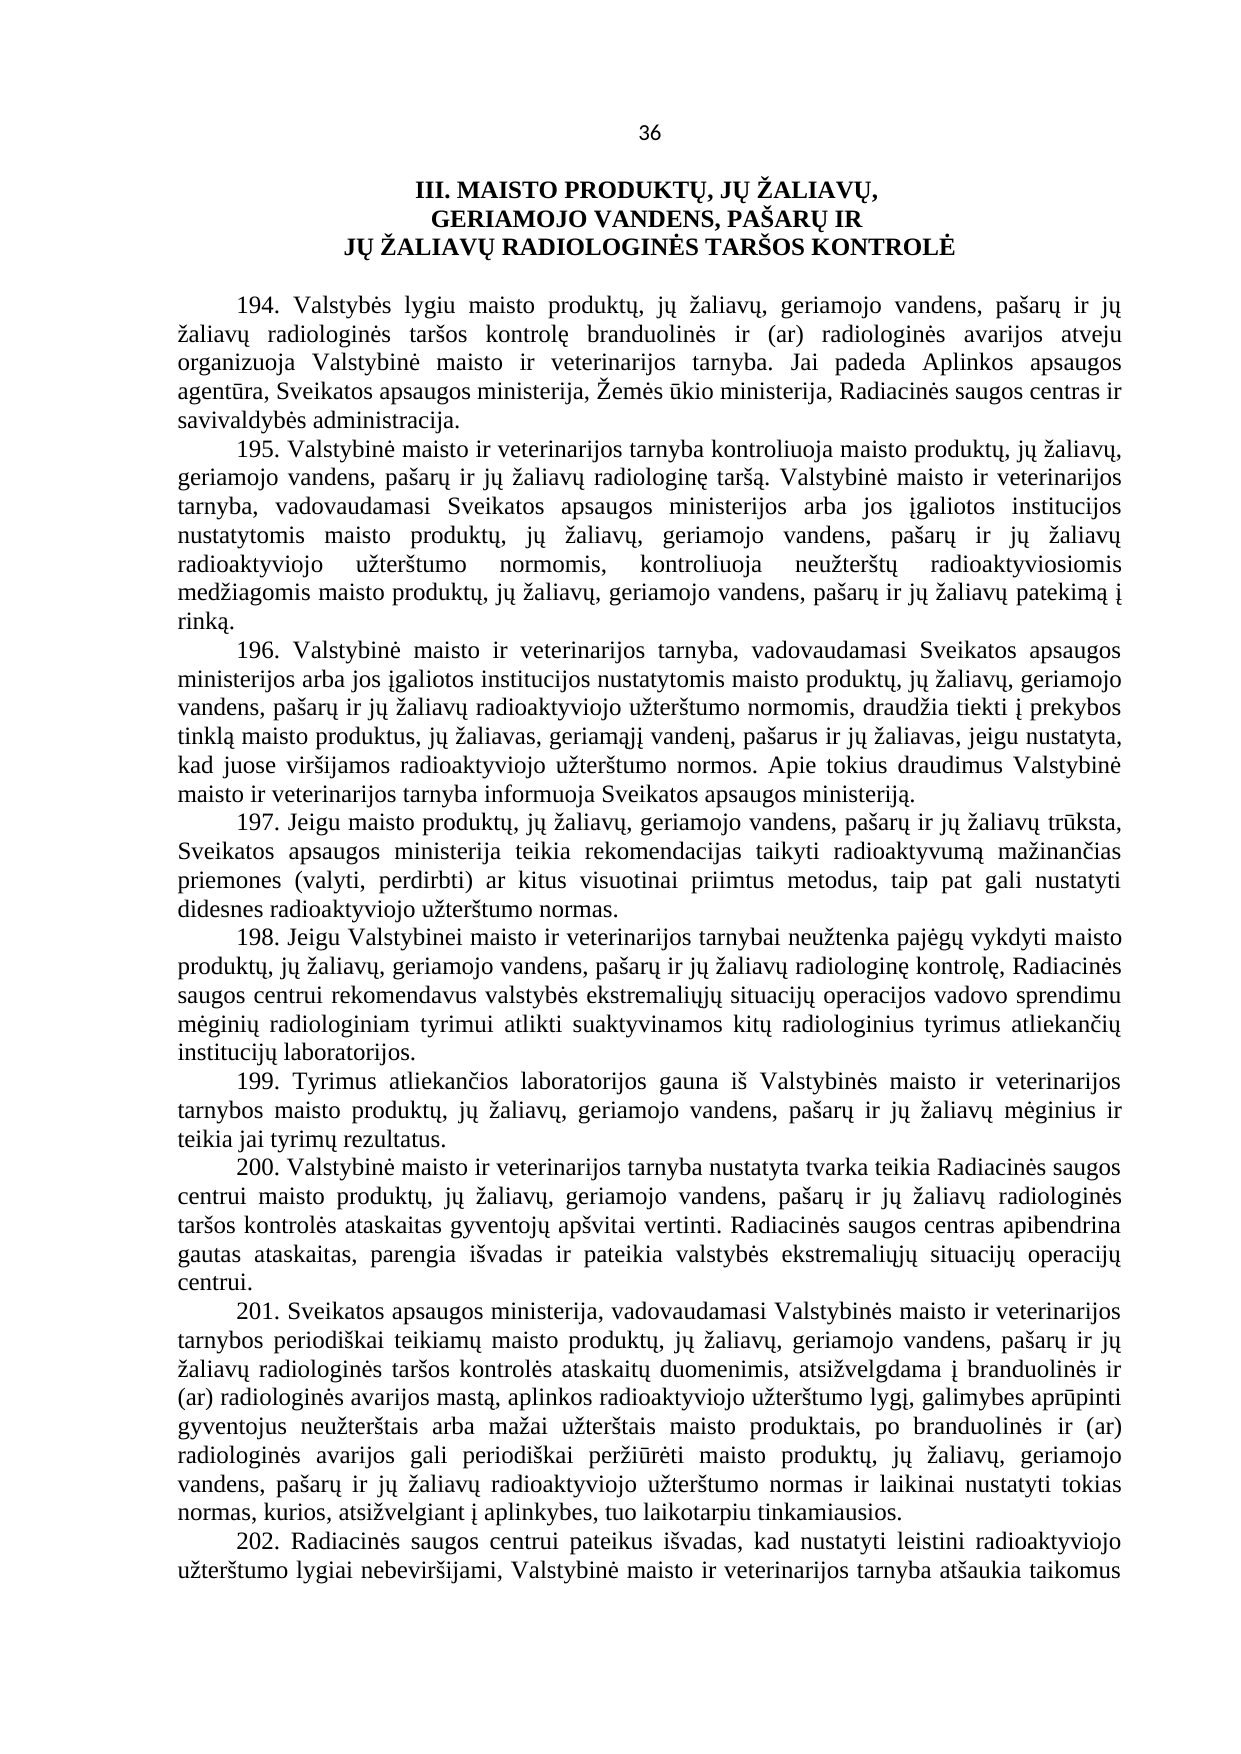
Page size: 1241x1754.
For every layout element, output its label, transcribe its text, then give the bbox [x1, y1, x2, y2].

text jų žaliavų radiologinės taršos kontrolė [177, 232, 1122, 261]
text 194. Valstybės lygiu maisto produktų, jų žaliavų, geriamojo vandens, pašarų ir jų žaliavų radiologinės taršos kontrolę branduolinės ir (ar) radiologinės avarijos atveju organizuoja Valstybinė maisto ir veterinarijos tarnyba. Jai padeda Aplinkos apsaugos agentūra, Sveikatos apsaugos ministerija, Žemės ūkio ministerija, Radiacinės saugos centras ir savivaldybės administracija. [177, 290, 1122, 434]
text 199. Tyrimus atliekančios laboratorijos gauna iš Valstybinės maisto ir veterinarijos tarnybos maisto produktų, jų žaliavų, geriamojo vandens, pašarų ir jų žaliavų mėginius ir teikia jai tyrimų rezultatus. [177, 1066, 1122, 1152]
text 202. Radiacinės saugos centrui pateikus išvadas, kad nustatyti leistini radioaktyviojo užterštumo lygiai nebeviršijami, Valstybinė maisto ir veterinarijos tarnyba atšaukia taikomus [177, 1526, 1122, 1584]
text III. Maisto produktų, jų žaliavų, [177, 175, 1122, 204]
text 200. Valstybinė maisto ir veterinarijos tarnyba nustatyta tvarka teikia Radiacinės saugos centrui maisto produktų, jų žaliavų, geriamojo vandens, pašarų ir jų žaliavų radiologinės taršos kontrolės ataskaitas gyventojų apšvitai vertinti. Radiacinės saugos centras apibendrina gautas ataskaitas, parengia išvadas ir pateikia valstybės ekstremaliųjų situacijų operacijų centrui. [177, 1152, 1122, 1296]
text geriamojo vandens, pašarų ir [177, 204, 1122, 232]
text 196. Valstybinė maisto ir veterinarijos tarnyba, vadovaudamasi Sveikatos apsaugos ministerijos arba jos įgaliotos institucijos nustatytomis maisto produktų, jų žaliavų, geriamojo vandens, pašarų ir jų žaliavų radioaktyviojo užterštumo normomis, draudžia tiekti į prekybos tinklą maisto produktus, jų žaliavas, geriamąjį vandenį, pašarus ir jų žaliavas, jeigu nustatyta, kad juose viršijamos radioaktyviojo užterštumo normos. Apie tokius draudimus Valstybinė maisto ir veterinarijos tarnyba informuoja Sveikatos apsaugos ministeriją. [177, 635, 1122, 807]
text 201. Sveikatos apsaugos ministerija, vadovaudamasi Valstybinės maisto ir veterinarijos tarnybos periodiškai teikiamų maisto produktų, jų žaliavų, geriamojo vandens, pašarų ir jų žaliavų radiologinės taršos kontrolės ataskaitų duomenimis, atsižvelgdama į branduolinės ir (ar) radiologinės avarijos mastą, aplinkos radioaktyviojo užterštumo lygį, galimybes aprūpinti gyventojus neužterštais arba mažai užterštais maisto produktais, po branduolinės ir (ar) radiologinės avarijos gali periodiškai peržiūrėti maisto produktų, jų žaliavų, geriamojo vandens, pašarų ir jų žaliavų radioaktyviojo užterštumo normas ir laikinai nustatyti tokias normas, kurios, atsižvelgiant į aplinkybes, tuo laikotarpiu tinkamiausios. [177, 1296, 1122, 1526]
text 197. Jeigu maisto produktų, jų žaliavų, geriamojo vandens, pašarų ir jų žaliavų trūksta, Sveikatos apsaugos ministerija teikia rekomendacijas taikyti radioaktyvumą mažinančias priemones (valyti, perdirbti) ar kitus visuotinai priimtus metodus, taip pat gali nustatyti didesnes radioaktyviojo užterštumo normas. [177, 807, 1122, 922]
text 198. Jeigu Valstybinei maisto ir veterinarijos tarnybai neužtenka pajėgų vykdyti maisto produktų, jų žaliavų, geriamojo vandens, pašarų ir jų žaliavų radiologinę kontrolę, Radiacinės saugos centrui rekomendavus valstybės ekstremaliųjų situacijų operacijos vadovo sprendimu mėginių radiologiniam tyrimui atlikti suaktyvinamos kitų radiologinius tyrimus atliekančių institucijų laboratorijos. [177, 922, 1122, 1066]
text 195. Valstybinė maisto ir veterinarijos tarnyba kontroliuoja maisto produktų, jų žaliavų, geriamojo vandens, pašarų ir jų žaliavų radiologinę taršą. Valstybinė maisto ir veterinarijos tarnyba, vadovaudamasi Sveikatos apsaugos ministerijos arba jos įgaliotos institucijos nustatytomis maisto produktų, jų žaliavų, geriamojo vandens, pašarų ir jų žaliavų radioaktyviojo užterštumo normomis, kontroliuoja neužterštų radioaktyviosiomis medžiagomis maisto produktų, jų žaliavų, geriamojo vandens, pašarų ir jų žaliavų patekimą į rinką. [177, 434, 1122, 635]
